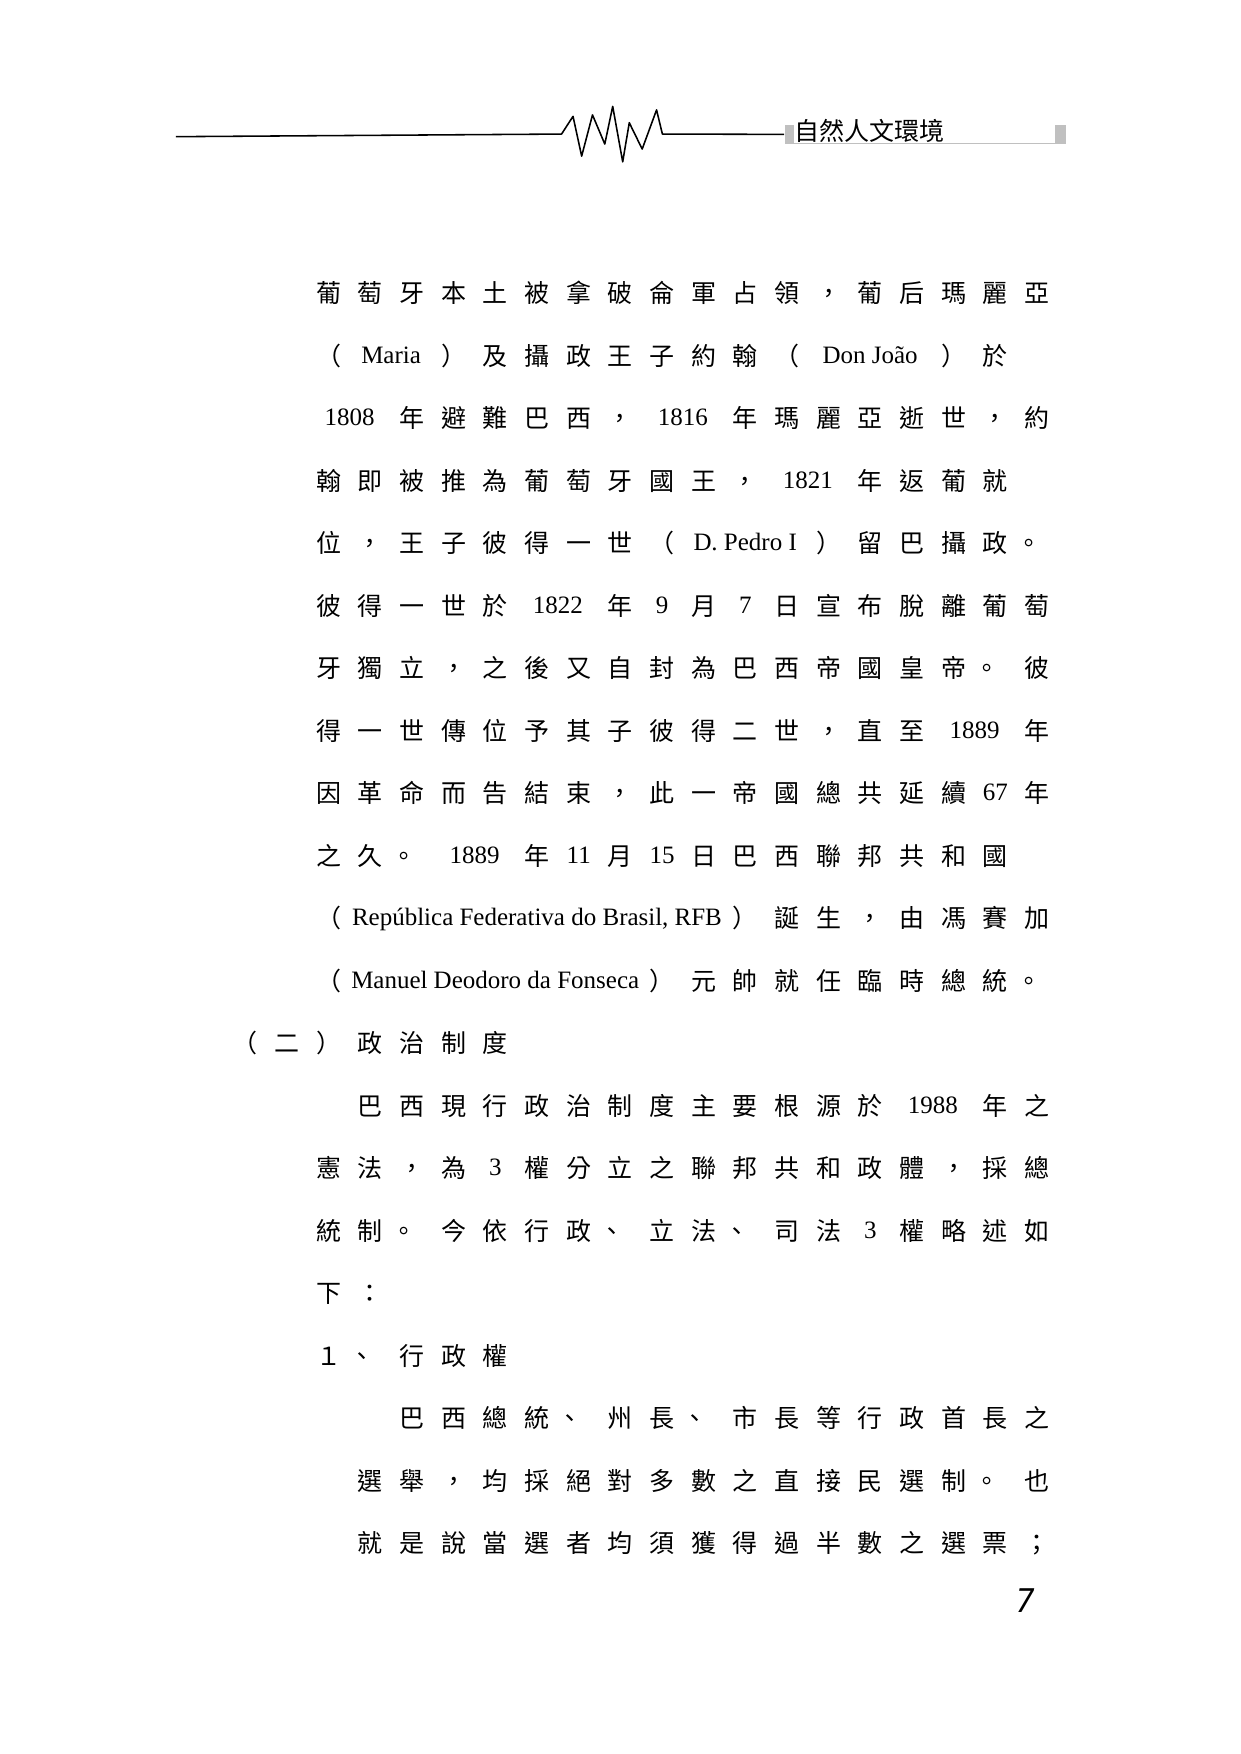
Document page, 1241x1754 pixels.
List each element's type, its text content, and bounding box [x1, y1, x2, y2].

text 巴西現行政治制度主要根源於1988年之憲法，為3權分立之聯邦共和政體，採總統制。今依行政、立法、司法3權略述如下： [284, 1063, 1058, 1313]
text （二）政治制度 [208, 1000, 1058, 1063]
text 巴西總統、州長、市長等行政首長之選舉，均採絕對多數之直接民選制。也就是說當選者均須獲得過半數之選票； [334, 1375, 1058, 1563]
text １、行政權 [284, 1313, 1058, 1375]
text 葡萄牙本土被拿破侖軍占領，葡后瑪麗亞（Maria）及攝政王子約翰（Don João）於1808年避難巴西，1816年瑪麗亞逝世，約翰即被推為葡萄牙國王，1821年返葡就位，王子彼得一世（D. Pedro I）留巴攝政。彼得一世於1822年9月7日宣布脫離葡萄牙獨立，之後又自封為巴西帝國皇帝。彼得一世傳位予其子彼得二世，直至1889年因革命而告結束，此一帝國總共延續67年之久。1889年11月15日巴西聯邦共和國（República Federativa do Brasil, RFB）誕生，由馮賽加（Manuel Deodoro da Fonseca）元帥就任臨時總統。 [284, 250, 1058, 1000]
